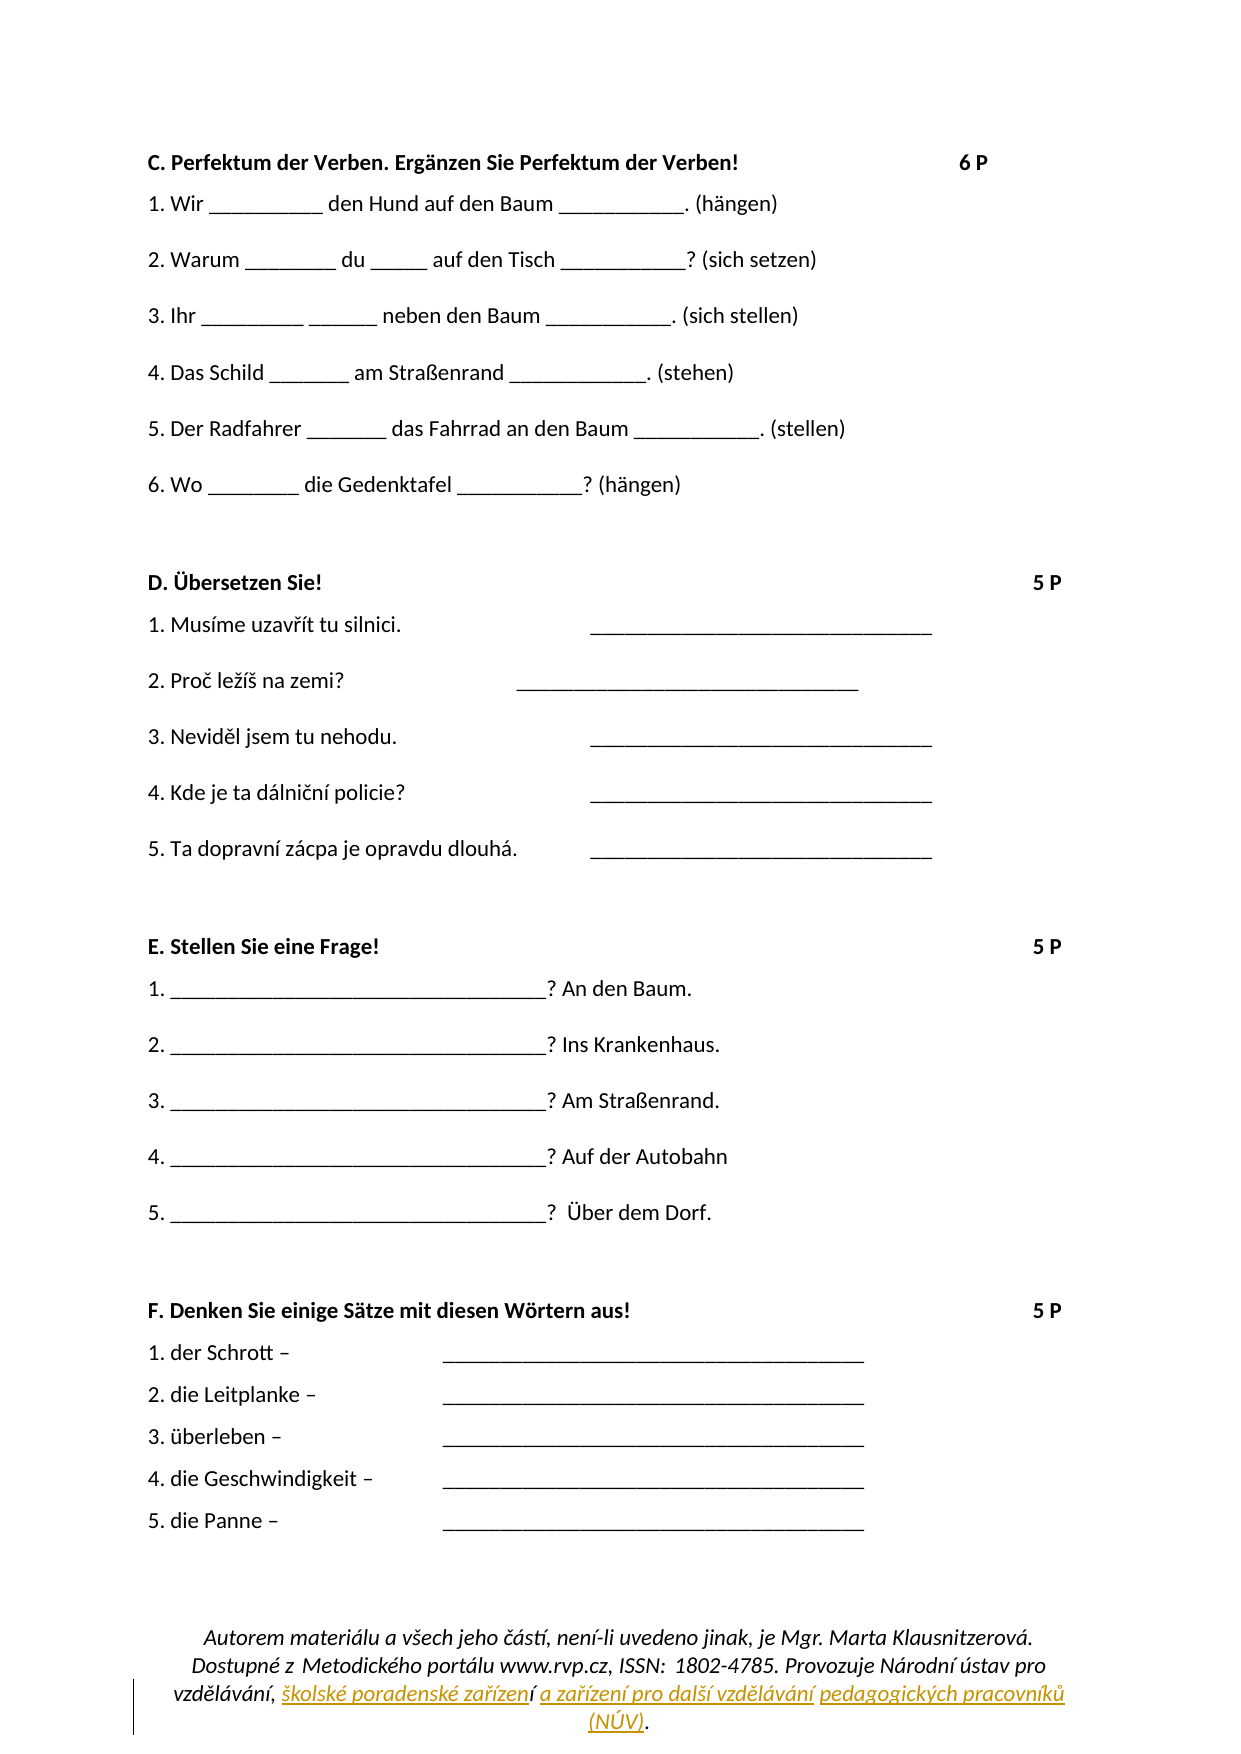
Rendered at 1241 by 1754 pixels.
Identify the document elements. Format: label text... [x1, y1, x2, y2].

text 5. die Panne – _____________________________________ [148, 1506, 1093, 1576]
text 4. Kde je ta dálniční policie? ______________________________ [148, 778, 1093, 806]
text 4. Das Schild _______ am Straßenrand ____________. (stehen) [148, 358, 1093, 386]
text 3. überleben – _____________________________________ [148, 1422, 1093, 1450]
text 2. Proč ležíš na zemi? ______________________________ [148, 666, 1093, 694]
text D. Übersetzen Sie! 5 P [148, 568, 1093, 596]
text 3. Ihr _________ ______ neben den Baum ___________. (sich stellen) [148, 302, 1093, 330]
text 1. _________________________________? An den Baum. [148, 974, 1093, 1002]
text C. Perfektum der Verben. Ergänzen Sie Perfektum der Verben! 6 P [148, 148, 1093, 176]
text 5. Ta dopravní zácpa je opravdu dlouhá. ______________________________ [148, 834, 1093, 862]
text 5. _________________________________? Über dem Dorf. [148, 1198, 1093, 1226]
text E. Stellen Sie eine Frage! 5 P [148, 932, 1093, 960]
text 1. der Schrott – _____________________________________ [148, 1338, 1093, 1366]
text 3. Neviděl jsem tu nehodu. ______________________________ [148, 722, 1093, 750]
text 6. Wo ________ die Gedenktafel ___________? (hängen) [148, 470, 1093, 498]
text 1. Musíme uzavřít tu silnici. ______________________________ [148, 610, 1093, 638]
text 1. Wir __________ den Hund auf den Baum ___________. (hängen) [148, 189, 1093, 218]
text 5. Der Radfahrer _______ das Fahrrad an den Baum ___________. (stellen) [148, 414, 1093, 442]
text 2. die Leitplanke – _____________________________________ [148, 1380, 1093, 1408]
text 2. _________________________________? Ins Krankenhaus. [148, 1030, 1093, 1058]
text 3. _________________________________? Am Straßenrand. [148, 1086, 1093, 1114]
text 2. Warum ________ du _____ auf den Tisch ___________? (sich setzen) [148, 246, 1093, 274]
text 4. die Geschwindigkeit – _____________________________________ [148, 1464, 1093, 1492]
text F. Denken Sie einige Sätze mit diesen Wörtern aus! 5 P [148, 1296, 1093, 1324]
text 4. _________________________________? Auf der Autobahn [148, 1142, 1093, 1170]
